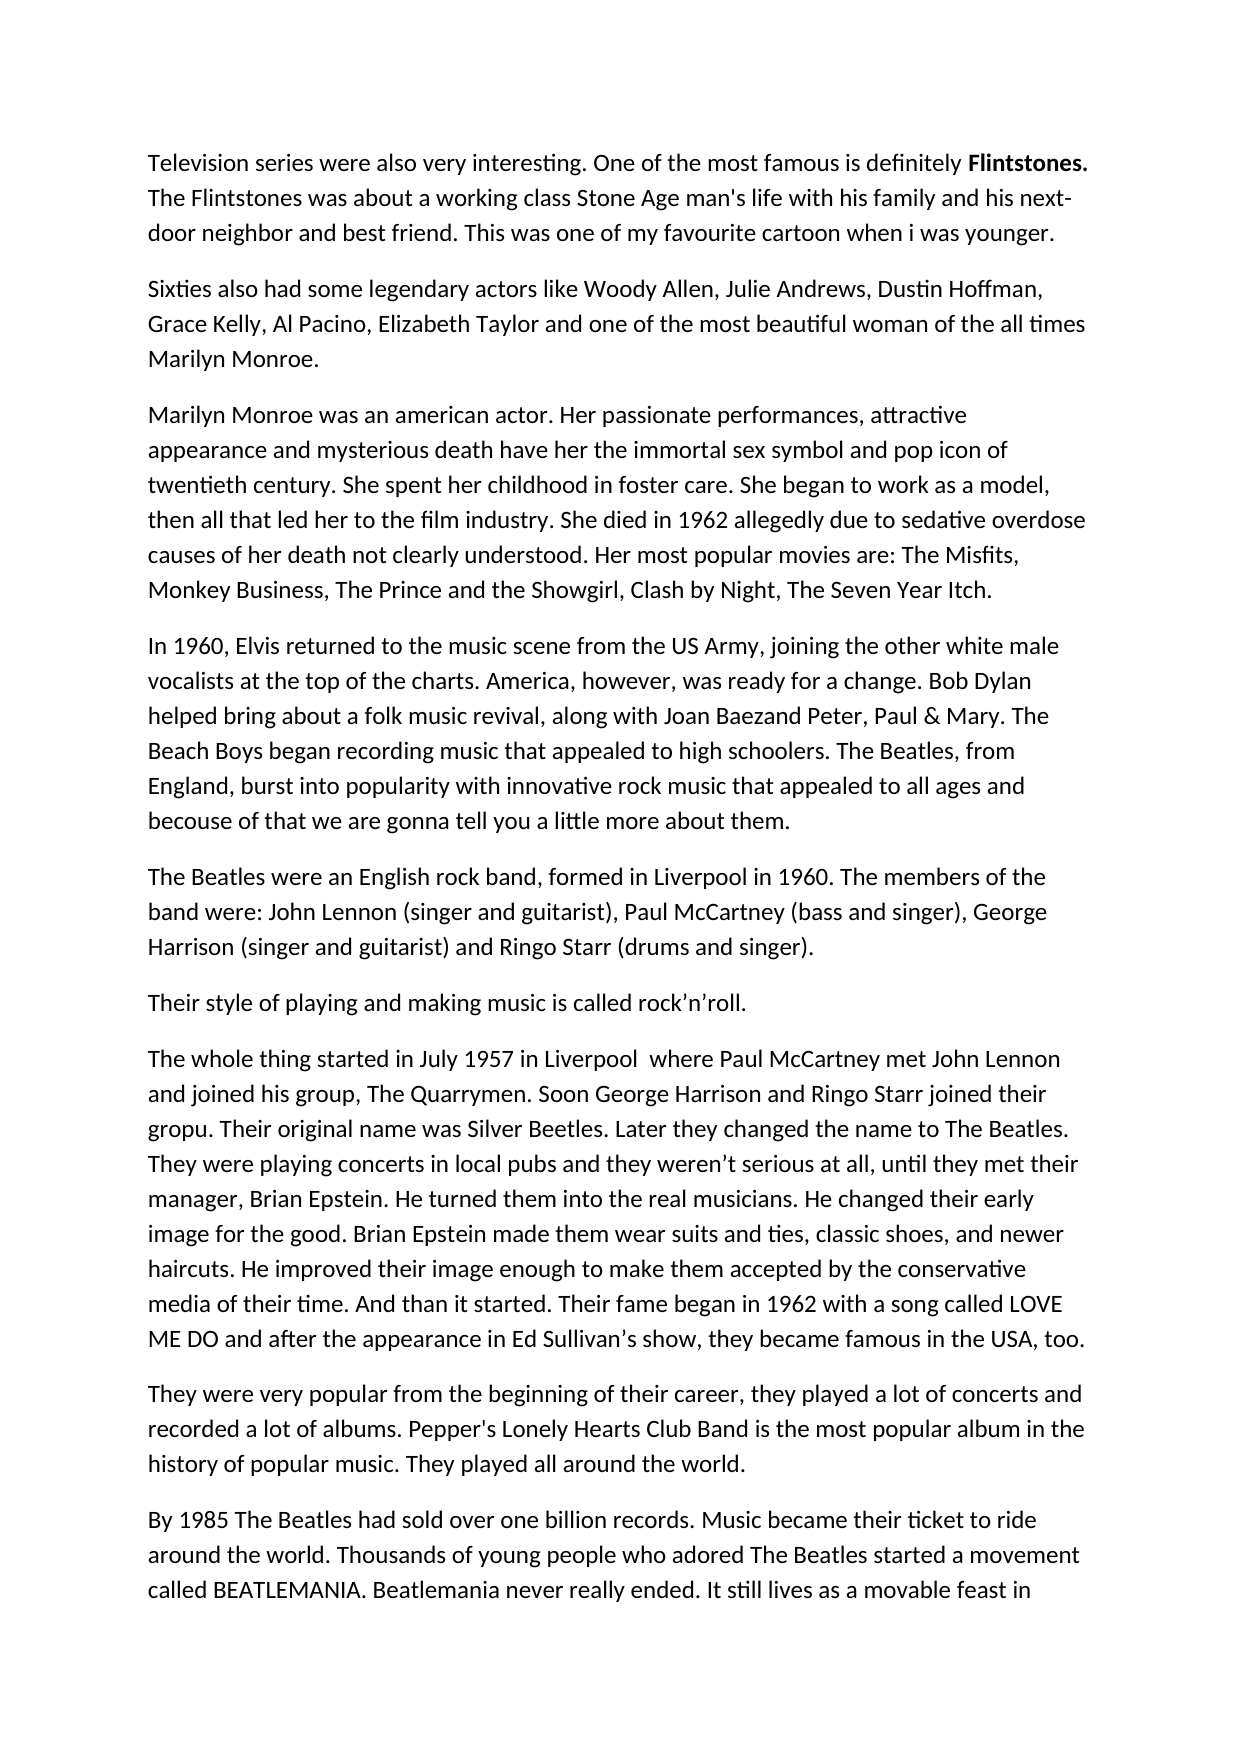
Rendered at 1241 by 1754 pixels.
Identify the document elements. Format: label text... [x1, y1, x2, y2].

text By 1985 The Beatles had sold over one billion records. Music became their ticket to ride around the world. Thousands of young people who adored The Beatles started a movement called BEATLEMANIA. Beatlemania never really ended. It still lives as a movable feast in [148, 1504, 1093, 1605]
text Marilyn Monroe was an american actor. Her passionate performances, attractive appearance and mysterious death have her the immortal sex symbol and pop icon of twentieth century. She spent her childhood in foster care. She began to work as a model, then all that led her to the film industry. She died in 1962 allegedly due to sedative overdose causes of her death not clearly understood. Her most popular movies are: The Misfits, Monkey Business, The Prince and the Showgirl, Clash by Night, The Seven Year Itch. [148, 399, 1093, 605]
text Television series were also very interesting. One of the most famous is definitely Flintstones. The Flintstones was about a working class Stone Age man's life with his family and his next-door neighbor and best friend. This was one of my favourite cartoon when i was younger. [148, 148, 1093, 248]
text The Beatles were an English rock band, formed in Liverpool in 1960. The members of the band were: John Lennon (singer and guitarist), Paul McCartney (bass and singer), George Harrison (singer and guitarist) and Ringo Starr (drums and singer). [148, 861, 1093, 962]
text Their style of playing and making music is called rock’n’roll. [148, 987, 1093, 1017]
text They were very popular from the beginning of their career, they played a lot of concerts and recorded a lot of albums. Pepper's Lonely Hearts Club Band is the most popular album in the history of popular music. They played all around the world. [148, 1378, 1093, 1479]
text In 1960, Elvis returned to the music scene from the US Army, joining the other white male vocalists at the top of the charts. America, however, was ready for a change. Bob Dylan helped bring about a folk music revival, along with Joan Baezand Peter, Paul & Mary. The Beach Boys began recording music that appealed to high schoolers. The Beatles, from England, burst into popularity with innovative rock music that appealed to all ages and becouse of that we are gonna tell you a little more about them. [148, 630, 1093, 836]
text The whole thing started in July 1957 in Liverpool where Paul McCartney met John Lennon and joined his group, The Quarrymen. Soon George Harrison and Ringo Starr joined their gropu. Their original name was Silver Beetles. Later they changed the name to The Beatles. They were playing concerts in local pubs and they weren’t serious at all, until they met their manager, Brian Epstein. He turned them into the real musicians. He changed their early image for the good. Brian Epstein made them wear suits and ties, classic shoes, and newer haircuts. He improved their image enough to make them accepted by the conservative media of their time. And than it started. Their fame began in 1962 with a song called LOVE ME DO and after the appearance in Ed Sullivan’s show, they became famous in the USA, too. [148, 1043, 1093, 1353]
text Sixties also had some legendary actors like Woody Allen, Julie Andrews, Dustin Hoffman, Grace Kelly, Al Pacino, Elizabeth Taylor and one of the most beautiful woman of the all times Marilyn Monroe. [148, 273, 1093, 374]
